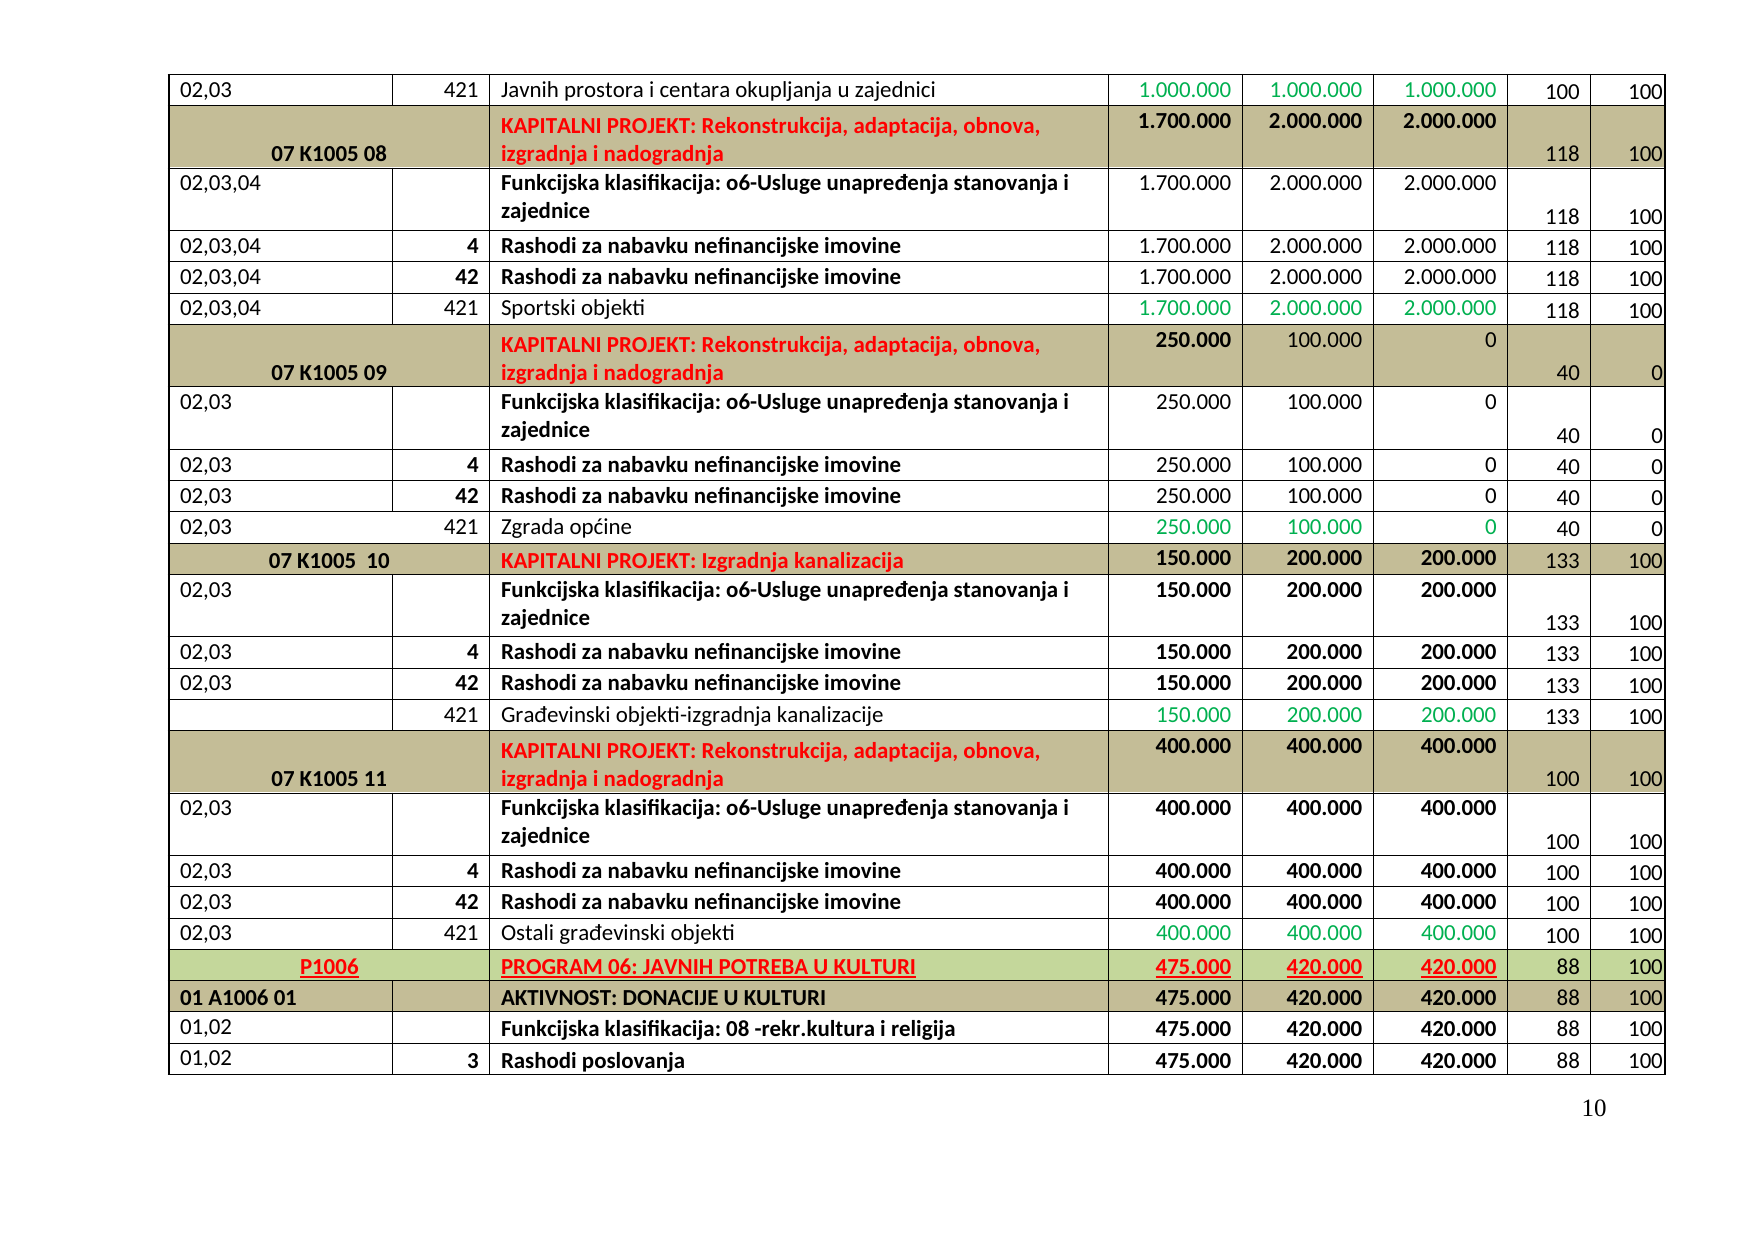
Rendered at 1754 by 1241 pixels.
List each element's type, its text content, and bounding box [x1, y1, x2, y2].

table_cell 100 [1591, 169, 1664, 230]
table_cell 100 [1591, 637, 1664, 667]
table_cell [393, 387, 489, 449]
table_cell 421 [393, 919, 489, 949]
table_cell 07 K1005 10 [170, 544, 489, 574]
table_cell 421 [393, 700, 489, 730]
table_cell 100 [1591, 950, 1664, 980]
table_cell 100 [1591, 231, 1664, 261]
table_cell 118 [1508, 262, 1590, 292]
table_cell 133 [1508, 575, 1590, 636]
table_cell 02,03 [170, 856, 392, 886]
table_cell 4 [393, 637, 489, 667]
table_cell 100 [1591, 262, 1664, 292]
table_cell 420.000 [1374, 981, 1507, 1011]
table_cell 2.000.000 [1243, 294, 1373, 324]
table_cell 1.700.000 [1109, 169, 1242, 230]
table_cell 1.700.000 [1109, 231, 1242, 261]
table_cell 100 [1591, 794, 1664, 855]
table_cell PROGRAM 06: JAVNIH POTREBA U KULTURI [490, 950, 1108, 980]
table_cell Funkcijska klasifikacija: 08 -rekr.kultura i religija [490, 1012, 1108, 1042]
table_cell 0 [1374, 481, 1507, 511]
table_cell [393, 575, 489, 636]
table_cell 100 [1591, 981, 1664, 1011]
table_cell 150.000 [1109, 700, 1242, 730]
table_cell 88 [1508, 950, 1590, 980]
table_cell 40 [1508, 512, 1590, 542]
table_cell 07 K1005 11 [170, 731, 489, 792]
table_cell 2.000.000 [1374, 294, 1507, 324]
table_cell 200.000 [1374, 637, 1507, 667]
table_cell 118 [1508, 294, 1590, 324]
table_cell 400.000 [1243, 794, 1373, 855]
table_cell 100.000 [1243, 325, 1373, 386]
table_cell 01,02 [170, 1044, 392, 1074]
table_cell 133 [1508, 700, 1590, 730]
table_cell 100 [1591, 669, 1664, 699]
table_cell 100.000 [1243, 481, 1373, 511]
table_cell 400.000 [1374, 731, 1507, 792]
table_cell [393, 794, 489, 855]
table_cell 42 [393, 481, 489, 511]
table_cell 02,03 [170, 75, 392, 105]
table_cell 2.000.000 [1374, 169, 1507, 230]
table_cell 1.000.000 [1243, 75, 1373, 105]
table_cell [170, 700, 392, 730]
table_cell 475.000 [1109, 1044, 1242, 1074]
table_cell 200.000 [1374, 669, 1507, 699]
table_cell 02,03,04 [170, 169, 392, 230]
table_cell 02,03 [170, 575, 392, 636]
table_cell 150.000 [1109, 637, 1242, 667]
table_cell 133 [1508, 637, 1590, 667]
table_cell 420.000 [1374, 950, 1507, 980]
table_cell 0 [1374, 387, 1507, 449]
table_cell 400.000 [1109, 856, 1242, 886]
table_cell 1.700.000 [1109, 106, 1242, 167]
table_cell 42 [393, 887, 489, 917]
table_cell 150.000 [1109, 575, 1242, 636]
table_cell 250.000 [1109, 512, 1242, 542]
table_cell 0 [1374, 325, 1507, 386]
table_cell 0 [1591, 325, 1664, 386]
table_cell 40 [1508, 481, 1590, 511]
table_cell 02,03 [170, 887, 392, 917]
table_cell 200.000 [1374, 700, 1507, 730]
table_cell 2.000.000 [1243, 231, 1373, 261]
table_cell 100 [1508, 731, 1590, 792]
table_cell 1.000.000 [1109, 75, 1242, 105]
table_cell 40 [1508, 387, 1590, 449]
table_cell 200.000 [1374, 544, 1507, 574]
table_cell 88 [1508, 1044, 1590, 1074]
table_cell 0 [1591, 512, 1664, 542]
table_cell 400.000 [1243, 731, 1373, 792]
table_cell 100 [1591, 887, 1664, 917]
table_cell 2.000.000 [1243, 106, 1373, 167]
table_cell 42 [393, 262, 489, 292]
table_cell 200.000 [1374, 575, 1507, 636]
table_cell 475.000 [1109, 1012, 1242, 1042]
table_cell 01,02 [170, 1012, 392, 1042]
table_cell 100 [1591, 75, 1664, 105]
table_cell KAPITALNI PROJEKT: Rekonstrukcija, adaptacija, obnova, izgradnja i nadogradnja [490, 106, 1108, 167]
table_cell 118 [1508, 169, 1590, 230]
table_cell 40 [1508, 450, 1590, 480]
table_cell KAPITALNI PROJEKT: Rekonstrukcija, adaptacija, obnova, izgradnja i nadogradnja [490, 731, 1108, 792]
table_cell AKTIVNOST: DONACIJE U KULTURI [490, 981, 1108, 1011]
table_cell 100 [1508, 856, 1590, 886]
table_cell 4 [393, 231, 489, 261]
table_cell KAPITALNI PROJEKT: Izgradnja kanalizacija [490, 544, 1108, 574]
table_cell 420.000 [1243, 950, 1373, 980]
table_cell 02,03,04 [170, 262, 392, 292]
table_cell Funkcijska klasifikacija: o6-Usluge unapređenja stanovanja i zajednice [490, 794, 1108, 855]
table_cell Rashodi za nabavku nefinancijske imovine [490, 231, 1108, 261]
table_cell Ostali građevinski objekti [490, 919, 1108, 949]
table_cell 100 [1508, 919, 1590, 949]
table_cell 1.700.000 [1109, 262, 1242, 292]
table_cell Funkcijska klasifikacija: o6-Usluge unapređenja stanovanja i zajednice [490, 575, 1108, 636]
table_cell 133 [1508, 669, 1590, 699]
table_cell 88 [1508, 981, 1590, 1011]
table_cell Rashodi za nabavku nefinancijske imovine [490, 887, 1108, 917]
table_cell 100 [1591, 544, 1664, 574]
table_cell Funkcijska klasifikacija: o6-Usluge unapređenja stanovanja i zajednice [490, 169, 1108, 230]
table_cell 1.700.000 [1109, 294, 1242, 324]
table_cell 100 [1591, 731, 1664, 792]
table_cell 01 A1006 01 [170, 981, 392, 1011]
table_cell 100 [1508, 75, 1590, 105]
table_cell 2.000.000 [1374, 106, 1507, 167]
table_cell 07 K1005 09 [170, 325, 489, 386]
table_cell 421 [393, 512, 489, 542]
table_cell 02,03 [170, 637, 392, 667]
table_cell 02,03 [170, 481, 392, 511]
table_cell 0 [1591, 450, 1664, 480]
table_cell 100.000 [1243, 450, 1373, 480]
table_cell 100 [1591, 1044, 1664, 1074]
table_cell 400.000 [1109, 887, 1242, 917]
table_cell 1.000.000 [1374, 75, 1507, 105]
table_cell 02,03,04 [170, 294, 392, 324]
table_cell 02,03 [170, 669, 392, 699]
table_cell 200.000 [1243, 700, 1373, 730]
table_cell 100 [1591, 919, 1664, 949]
table_cell 100 [1591, 106, 1664, 167]
table_cell 4 [393, 856, 489, 886]
table_cell 200.000 [1243, 575, 1373, 636]
table_cell 100 [1591, 1012, 1664, 1042]
table_cell 250.000 [1109, 387, 1242, 449]
table_cell 02,03 [170, 512, 392, 542]
table_cell 200.000 [1243, 669, 1373, 699]
table_cell 0 [1591, 481, 1664, 511]
table_cell 02,03 [170, 450, 392, 480]
table_cell 3 [393, 1044, 489, 1074]
table_cell 400.000 [1243, 887, 1373, 917]
table_cell Rashodi za nabavku nefinancijske imovine [490, 262, 1108, 292]
table_cell Rashodi za nabavku nefinancijske imovine [490, 637, 1108, 667]
table_cell 150.000 [1109, 544, 1242, 574]
table_cell 100 [1508, 887, 1590, 917]
table_cell Zgrada općine [490, 512, 1108, 542]
table_cell Sportski objekti [490, 294, 1108, 324]
table_cell 88 [1508, 1012, 1590, 1042]
table_cell 2.000.000 [1243, 262, 1373, 292]
table_cell 0 [1591, 387, 1664, 449]
table_cell 475.000 [1109, 981, 1242, 1011]
table_cell 42 [393, 669, 489, 699]
table_cell 400.000 [1374, 794, 1507, 855]
table_cell [393, 169, 489, 230]
table_cell 4 [393, 450, 489, 480]
table_cell 400.000 [1243, 919, 1373, 949]
table_cell Rashodi za nabavku nefinancijske imovine [490, 450, 1108, 480]
table_cell 100.000 [1243, 512, 1373, 542]
table_cell 150.000 [1109, 669, 1242, 699]
table_cell 421 [393, 75, 489, 105]
table_cell 475.000 [1109, 950, 1242, 980]
table_cell 420.000 [1374, 1044, 1507, 1074]
table_cell 0 [1374, 450, 1507, 480]
table_cell Rashodi za nabavku nefinancijske imovine [490, 669, 1108, 699]
table_cell [393, 981, 489, 1011]
table_cell 0 [1374, 512, 1507, 542]
table_cell 250.000 [1109, 450, 1242, 480]
table_cell 420.000 [1243, 1044, 1373, 1074]
table_cell Funkcijska klasifikacija: o6-Usluge unapređenja stanovanja i zajednice [490, 387, 1108, 449]
table_cell 100 [1591, 575, 1664, 636]
table_cell 421 [393, 294, 489, 324]
table_cell 100 [1591, 700, 1664, 730]
table_cell 100 [1508, 794, 1590, 855]
table_cell Rashodi poslovanja [490, 1044, 1108, 1074]
table_cell P1006 [170, 950, 489, 980]
table_cell 200.000 [1243, 544, 1373, 574]
table_cell 400.000 [1374, 856, 1507, 886]
table_cell 400.000 [1374, 919, 1507, 949]
table_cell 200.000 [1243, 637, 1373, 667]
table_cell 118 [1508, 231, 1590, 261]
table_cell 2.000.000 [1374, 231, 1507, 261]
table_cell KAPITALNI PROJEKT: Rekonstrukcija, adaptacija, obnova, izgradnja i nadogradnja [490, 325, 1108, 386]
table_cell 02,03 [170, 794, 392, 855]
table_cell 400.000 [1374, 887, 1507, 917]
table_cell 133 [1508, 544, 1590, 574]
table_cell 2.000.000 [1243, 169, 1373, 230]
table_cell 2.000.000 [1374, 262, 1507, 292]
table_cell 250.000 [1109, 481, 1242, 511]
table_cell 250.000 [1109, 325, 1242, 386]
table_cell Rashodi za nabavku nefinancijske imovine [490, 856, 1108, 886]
table_cell Javnih prostora i centara okupljanja u zajednici [490, 75, 1108, 105]
table_cell 420.000 [1243, 1012, 1373, 1042]
table_cell 400.000 [1109, 794, 1242, 855]
table_cell Građevinski objekti-izgradnja kanalizacije [490, 700, 1108, 730]
table_cell 420.000 [1374, 1012, 1507, 1042]
table_cell 400.000 [1109, 919, 1242, 949]
table_cell 02,03 [170, 919, 392, 949]
table_cell [393, 1012, 489, 1042]
table_cell 420.000 [1243, 981, 1373, 1011]
table_cell 118 [1508, 106, 1590, 167]
table_cell 400.000 [1109, 731, 1242, 792]
table_cell 100 [1591, 294, 1664, 324]
table_cell Rashodi za nabavku nefinancijske imovine [490, 481, 1108, 511]
table_cell 02,03 [170, 387, 392, 449]
table_cell 40 [1508, 325, 1590, 386]
table_cell 100 [1591, 856, 1664, 886]
table_cell 400.000 [1243, 856, 1373, 886]
table_cell 100.000 [1243, 387, 1373, 449]
table_cell 02,03,04 [170, 231, 392, 261]
table_cell 07 K1005 08 [170, 106, 489, 167]
